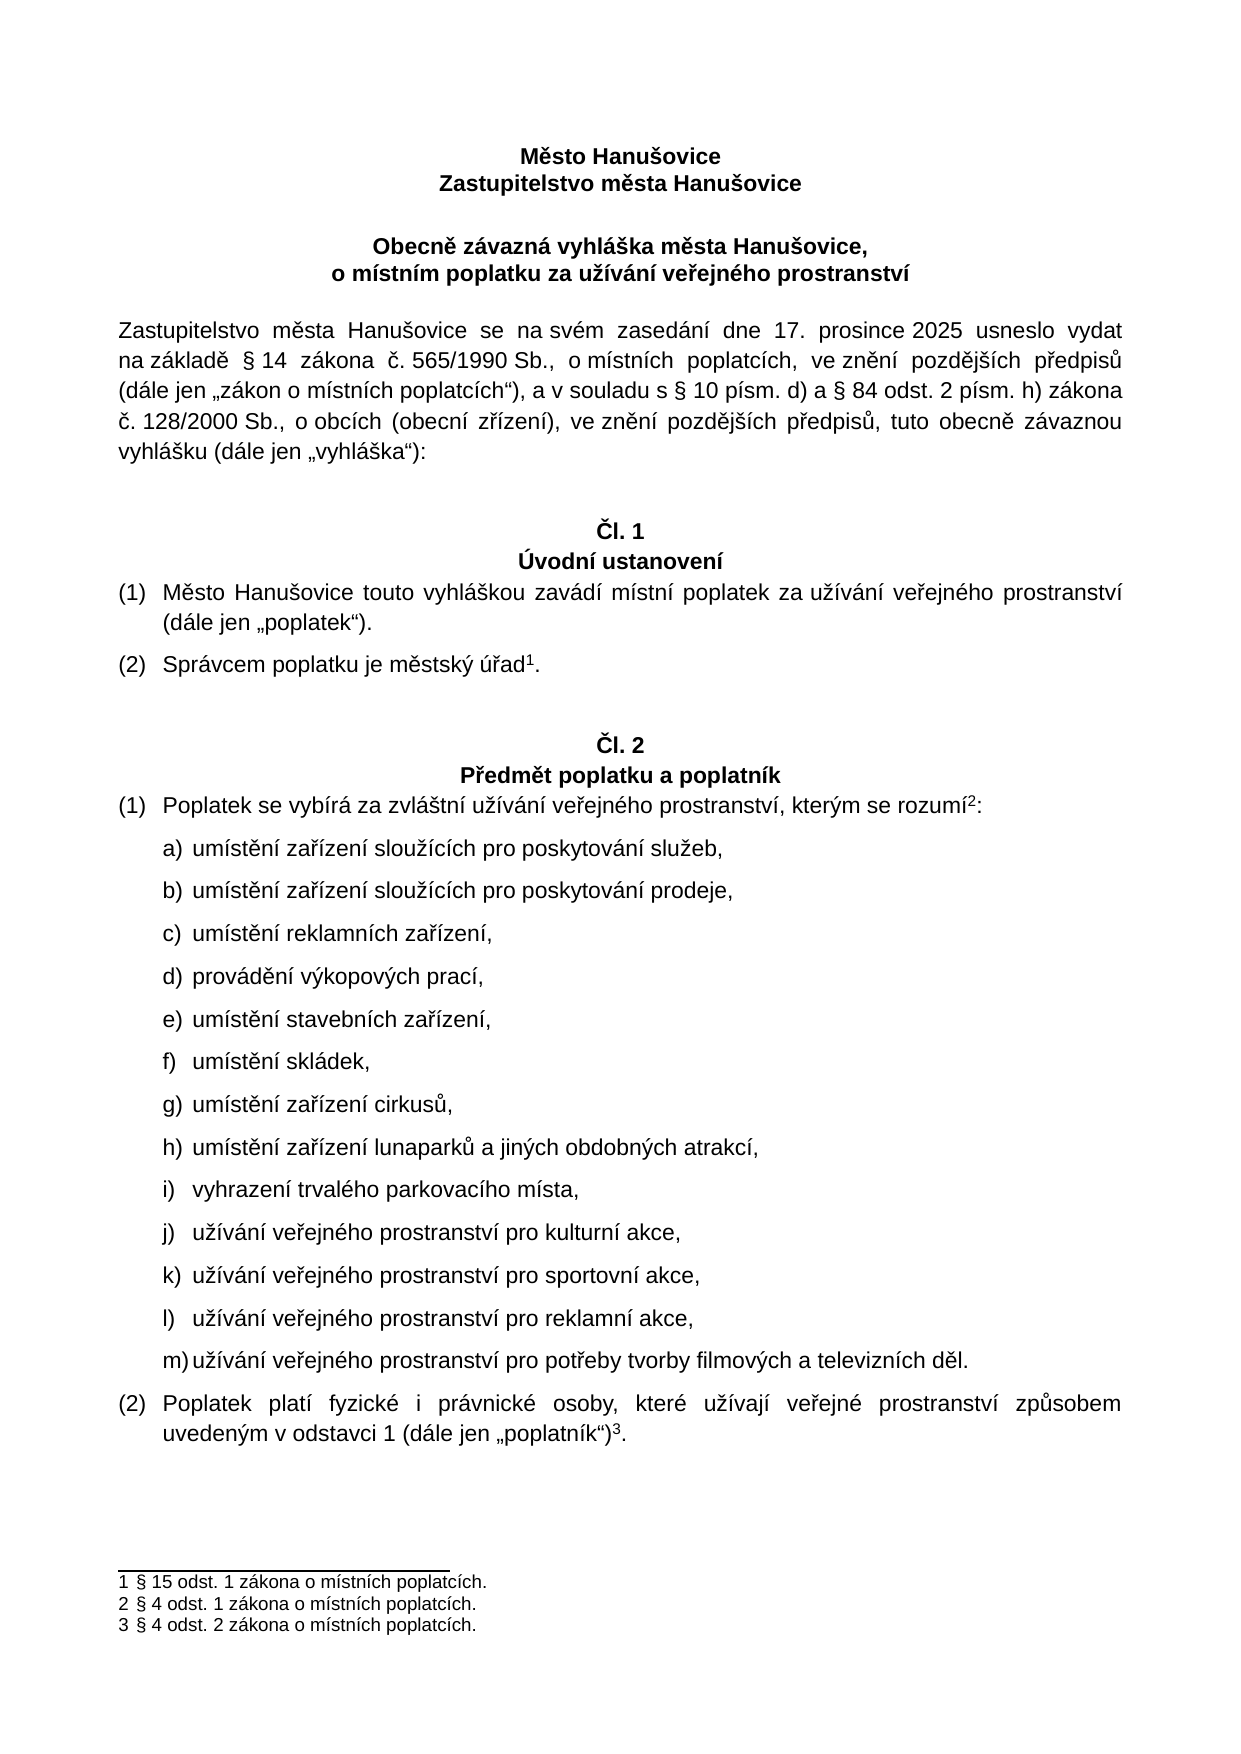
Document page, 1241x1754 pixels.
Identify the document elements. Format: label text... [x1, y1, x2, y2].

list vyhrazení trvalého parkovacího místa, [162, 1176, 1122, 1203]
list provádění výkopových prací, [162, 963, 1122, 989]
subtitle Čl. 1 Úvodní ustanovení [118, 518, 1122, 575]
list umístění zařízení lunaparků a jiných obdobných atrakcí, [162, 1134, 1122, 1160]
list § 15 odst. 1 zákona o místních poplatcích. [118, 1571, 1122, 1592]
list umístění zařízení cirkusů, [162, 1091, 1122, 1117]
list Správcem poplatku je městský úřad. [118, 651, 1122, 678]
list umístění reklamních zařízení, [162, 920, 1122, 947]
list Poplatek platí fyzické i právnické osoby, které užívají veřejné prostranství způsobem uvedeným v odstavci 1 (dále jen „poplatník“). [118, 1390, 1122, 1447]
subtitle Čl. 2 Předmět poplatku a poplatník [118, 732, 1122, 788]
list § 4 odst. 2 zákona o místních poplatcích. [118, 1614, 1122, 1635]
list Poplatek se vybírá za zvláštní užívání veřejného prostranství, kterým se rozumí: [118, 792, 1122, 818]
subtitle Obecně závazná vyhláška města Hanušovice, o místním poplatku za užívání veřejného prostranství [118, 233, 1122, 286]
list užívání veřejného prostranství pro reklamní akce, [162, 1304, 1122, 1331]
list umístění zařízení sloužících pro poskytování prodeje, [162, 877, 1122, 904]
list § 4 odst. 1 zákona o místních poplatcích. [118, 1592, 1122, 1614]
list umístění skládek, [162, 1048, 1122, 1075]
list užívání veřejného prostranství pro potřeby tvorby filmových a televizních děl. [162, 1347, 1122, 1374]
list užívání veřejného prostranství pro kulturní akce, [162, 1219, 1122, 1246]
list užívání veřejného prostranství pro sportovní akce, [162, 1262, 1122, 1288]
list Město Hanušovice touto vyhláškou zavádí místní poplatek za užívání veřejného prostranství (dále jen „poplatek“). [118, 578, 1122, 635]
list umístění stavebních zařízení, [162, 1006, 1122, 1032]
list umístění zařízení sloužících pro poskytování služeb, [162, 835, 1122, 861]
text Zastupitelstvo města Hanušovice se na svém zasedání dne 17. prosince 2025 usneslo vydat na základě § 14 zákona č. 565/1990 Sb., o místních poplatcích, ve znění pozdějších předpisů (dále jen „zákon o místních poplatcích“), a v souladu s § 10 písm. d) a § 84 odst. 2 písm. h) zákona č. 128/2000 Sb., o obcích (obecní zřízení), ve znění pozdějších předpisů, tuto obecně závaznou vyhlášku (dále jen „vyhláška“): [118, 317, 1122, 464]
text Město Hanušovice Zastupitelstvo města Hanušovice [118, 143, 1122, 196]
